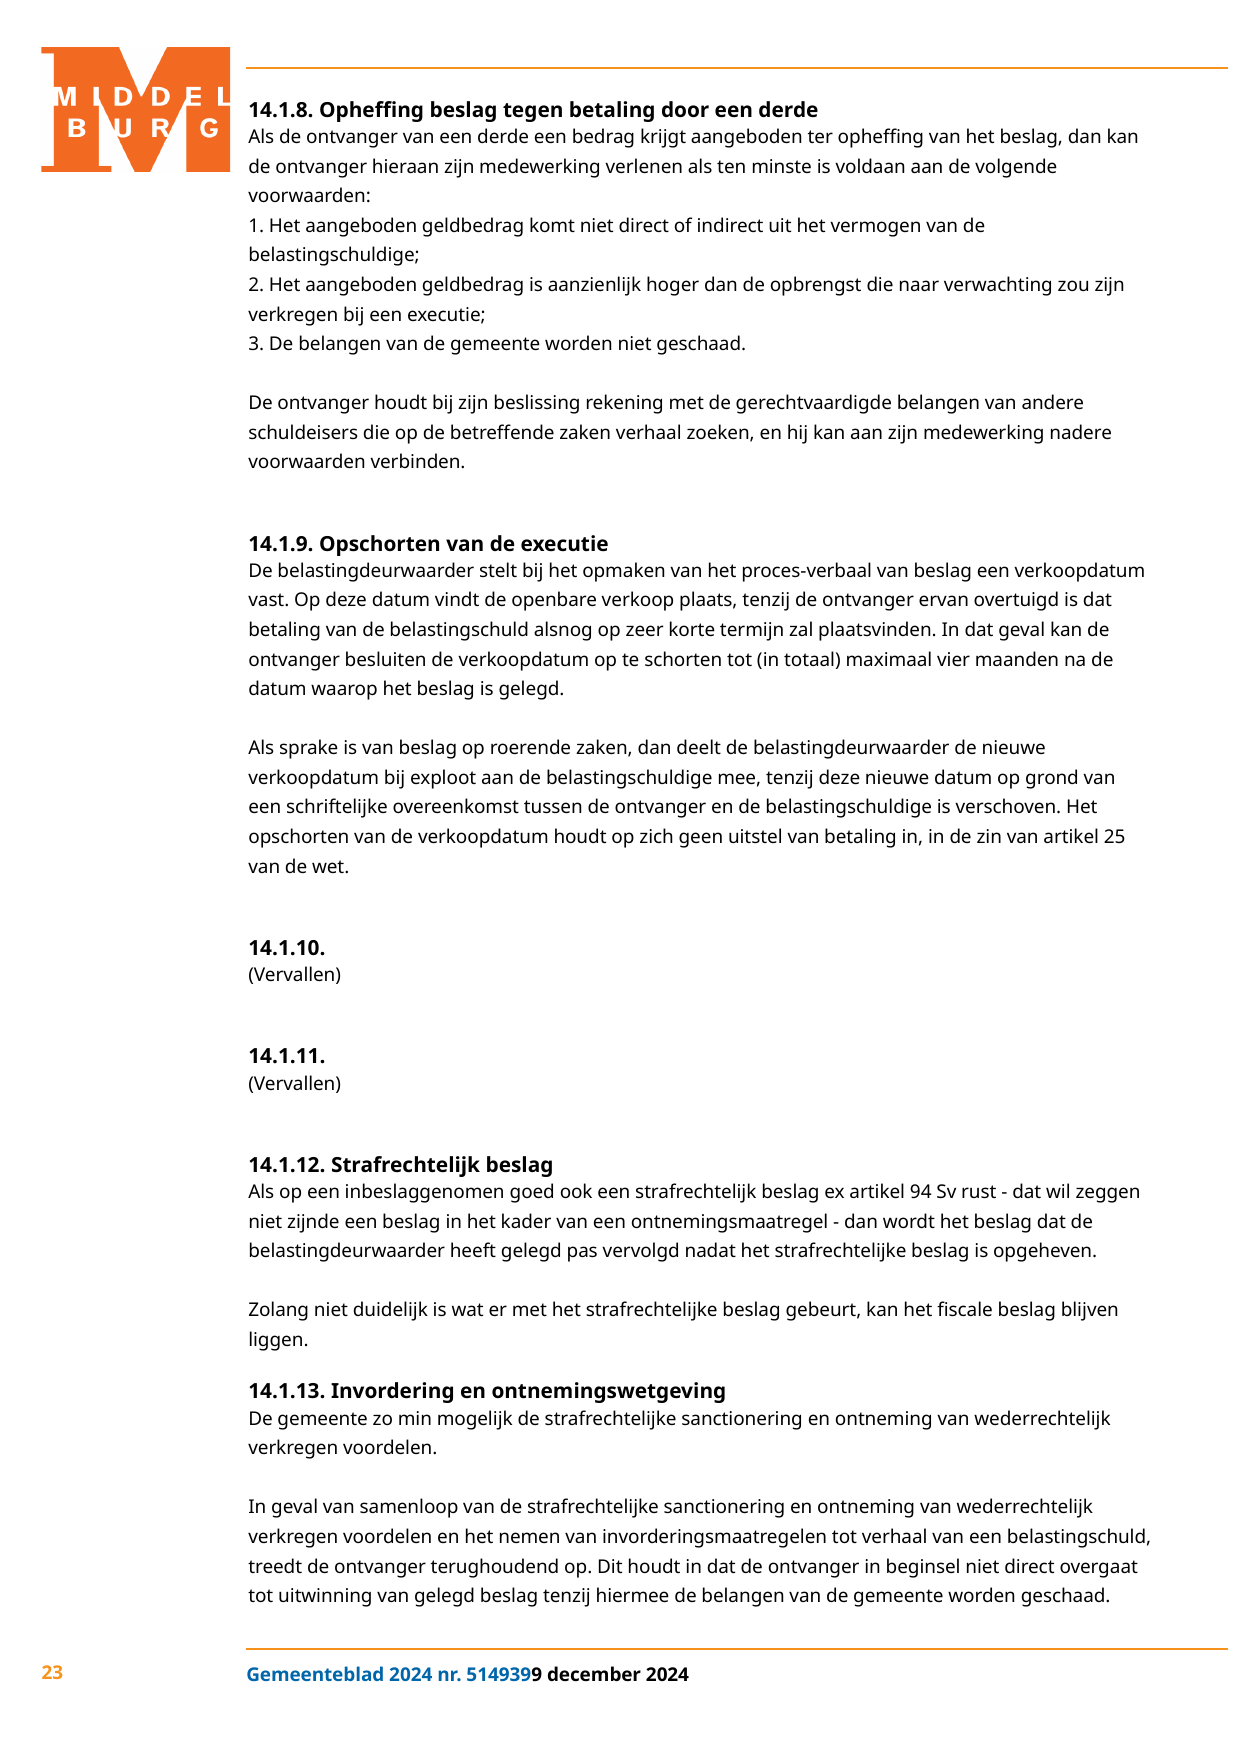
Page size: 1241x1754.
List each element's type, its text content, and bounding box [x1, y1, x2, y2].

text 14.1.13. Invordering en ontnemingswetgeving [248, 1377, 1152, 1405]
text (Vervallen) [248, 961, 1152, 987]
text 1. Het aangeboden geldbedrag komt niet direct of indirect uit het vermogen van de belastingschuldige; [248, 212, 1152, 267]
text De gemeente zo min mogelijk de strafrechtelijke sanctionering en ontneming van wederrechtelijk verkregen voordelen. [248, 1405, 1152, 1460]
text 3. De belangen van de gemeente worden niet geschaad. [248, 330, 1152, 356]
text Als sprake is van beslag op roerende zaken, dan deelt de belastingdeurwaarder de nieuwe verkoopdatum bij exploot aan de belastingschuldige mee, tenzij deze nieuwe datum op grond van een schriftelijke overeenkomst tussen de ontvanger en de belastingschuldige is verschoven. Het opschorten van de verkoopdatum houdt op zich geen uitstel van betaling in, in de zin van artikel 25 van de wet. [248, 734, 1152, 879]
text De belastingdeurwaarder stelt bij het opmaken van het proces-verbaal van beslag een verkoopdatum vast. Op deze datum vindt de openbare verkoop plaats, tenzij de ontvanger ervan overtuigd is dat betaling van de belastingschuld alsnog op zeer korte termijn zal plaatsvinden. In dat geval kan de ontvanger besluiten de verkoopdatum op te schorten tot (in totaal) maximaal vier maanden na de datum waarop het beslag is gelegd. [248, 557, 1152, 701]
text In geval van samenloop van de strafrechtelijke sanctionering en ontneming van wederrechtelijk verkregen voordelen en het nemen van invorderingsmaatregelen tot verhaal van een belastingschuld, treedt de ontvanger terughoudend op. Dit houdt in dat de ontvanger in beginsel niet direct overgaat tot uitwinning van gelegd beslag tenzij hiermee de belangen van de gemeente worden geschaad. [248, 1494, 1152, 1608]
text 14.1.10. [248, 933, 1152, 961]
text 14.1.8. Opheffing beslag tegen betaling door een derde [248, 95, 1152, 123]
text (Vervallen) [248, 1070, 1152, 1096]
text Zolang niet duidelijk is wat er met het strafrechtelijke beslag gebeurt, kan het fiscale beslag blijven liggen. [248, 1297, 1152, 1352]
text Als de ontvanger van een derde een bedrag krijgt aangeboden ter opheffing van het beslag, dan kan de ontvanger hieraan zijn medewerking verlenen als ten minste is voldaan aan de volgende voorwaarden: [248, 123, 1152, 208]
text De ontvanger houdt bij zijn beslissing rekening met de gerechtvaardigde belangen van andere schuldeisers die op de betreffende zaken verhaal zoeken, en hij kan aan zijn medewerking nadere voorwaarden verbinden. [248, 389, 1152, 474]
text 14.1.9. Opschorten van de executie [248, 529, 1152, 557]
picture [41, 47, 231, 172]
text 2. Het aangeboden geldbedrag is aanzienlijk hoger dan de opbrengst die naar verwachting zou zijn verkregen bij een executie; [248, 271, 1152, 326]
text 14.1.11. [248, 1041, 1152, 1070]
text Als op een inbeslaggenomen goed ook een strafrechtelijk beslag ex artikel 94 Sv rust - dat wil zeggen niet zijnde een beslag in het kader van een ontnemingsmaatregel - dan wordt het beslag dat de belastingdeurwaarder heeft gelegd pas vervolgd nadat het strafrechtelijke beslag is opgeheven. [248, 1178, 1152, 1263]
text 14.1.12. Strafrechtelijk beslag [248, 1150, 1152, 1178]
